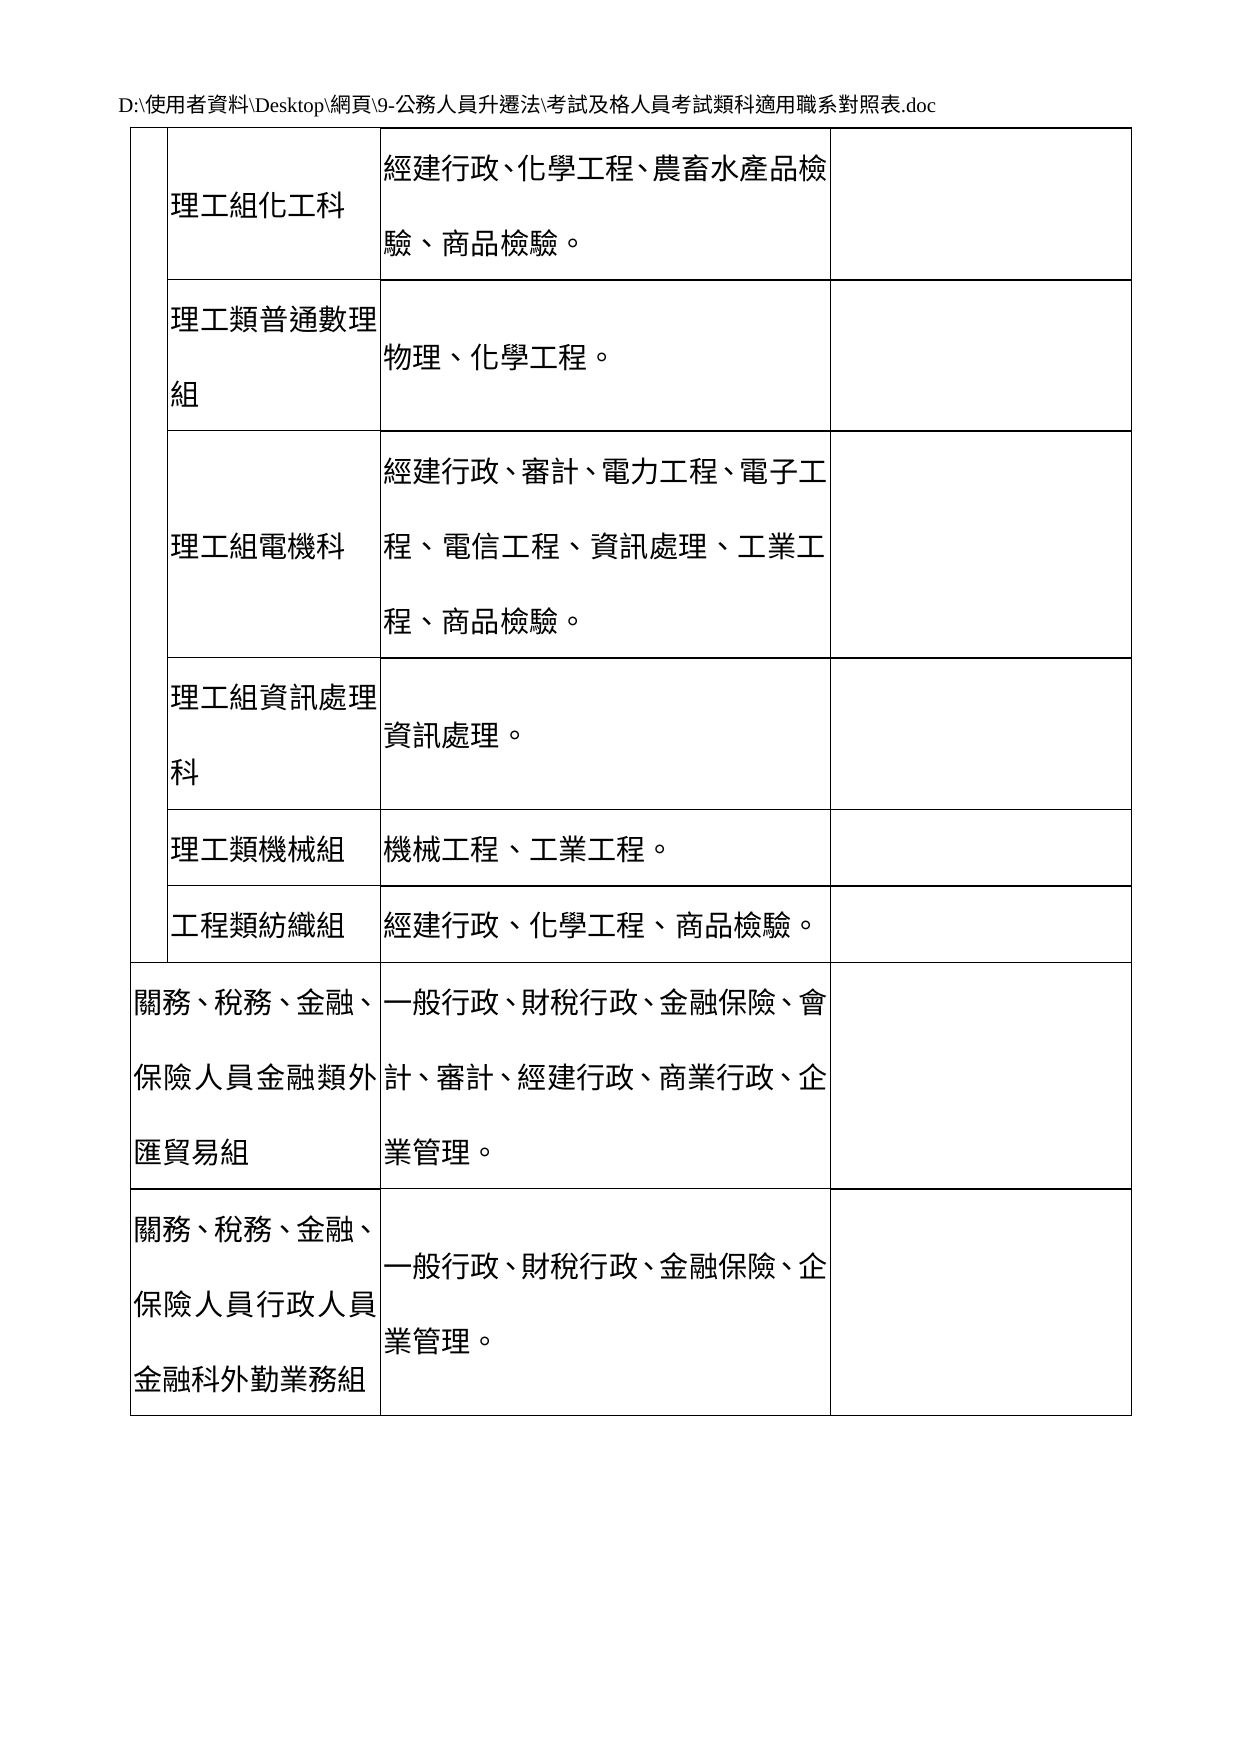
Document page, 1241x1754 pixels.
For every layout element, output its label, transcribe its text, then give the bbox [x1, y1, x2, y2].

table_cell 理工類普通數理組 [168, 280, 380, 430]
table_cell [831, 281, 1131, 430]
table_cell 物理、化學工程。 [381, 281, 830, 430]
table_cell 資訊處理。 [381, 659, 830, 808]
table_cell 經建行政、化學工程、商品檢驗。 [381, 887, 830, 962]
table_cell 理工組資訊處理科 [168, 658, 380, 808]
table_cell [831, 887, 1131, 962]
table_cell [831, 659, 1131, 808]
table_cell [131, 128, 167, 962]
table_cell [831, 963, 1131, 1188]
table_cell [831, 432, 1131, 657]
table_cell 工程類紡織組 [168, 886, 380, 962]
table_cell [831, 129, 1131, 279]
table_cell 理工類機械組 [168, 810, 380, 885]
table_cell 一般行政、財稅行政、金融保險、企業管理。 [381, 1189, 830, 1415]
table_cell 理工組電機科 [168, 431, 380, 657]
table_cell 關務、稅務、金融、保險人員金融類外匯貿易組 [131, 963, 380, 1188]
table_cell 一般行政、財稅行政、金融保險、會計、審計、經建行政、商業行政、企業管理。 [381, 963, 830, 1188]
table_cell 經建行政、審計、電力工程、電子工程、電信工程、資訊處理、工業工程、商品檢驗。 [381, 432, 830, 657]
table_cell 經建行政、化學工程、農畜水產品檢驗、商品檢驗。 [381, 129, 830, 279]
table_cell [831, 1190, 1131, 1415]
table_cell 機械工程、工業工程。 [381, 810, 830, 885]
table_cell 關務、稅務、金融、保險人員行政人員金融科外勤業務組 [131, 1190, 380, 1415]
table_cell [831, 810, 1131, 885]
table_cell 理工組化工科 [168, 128, 380, 279]
